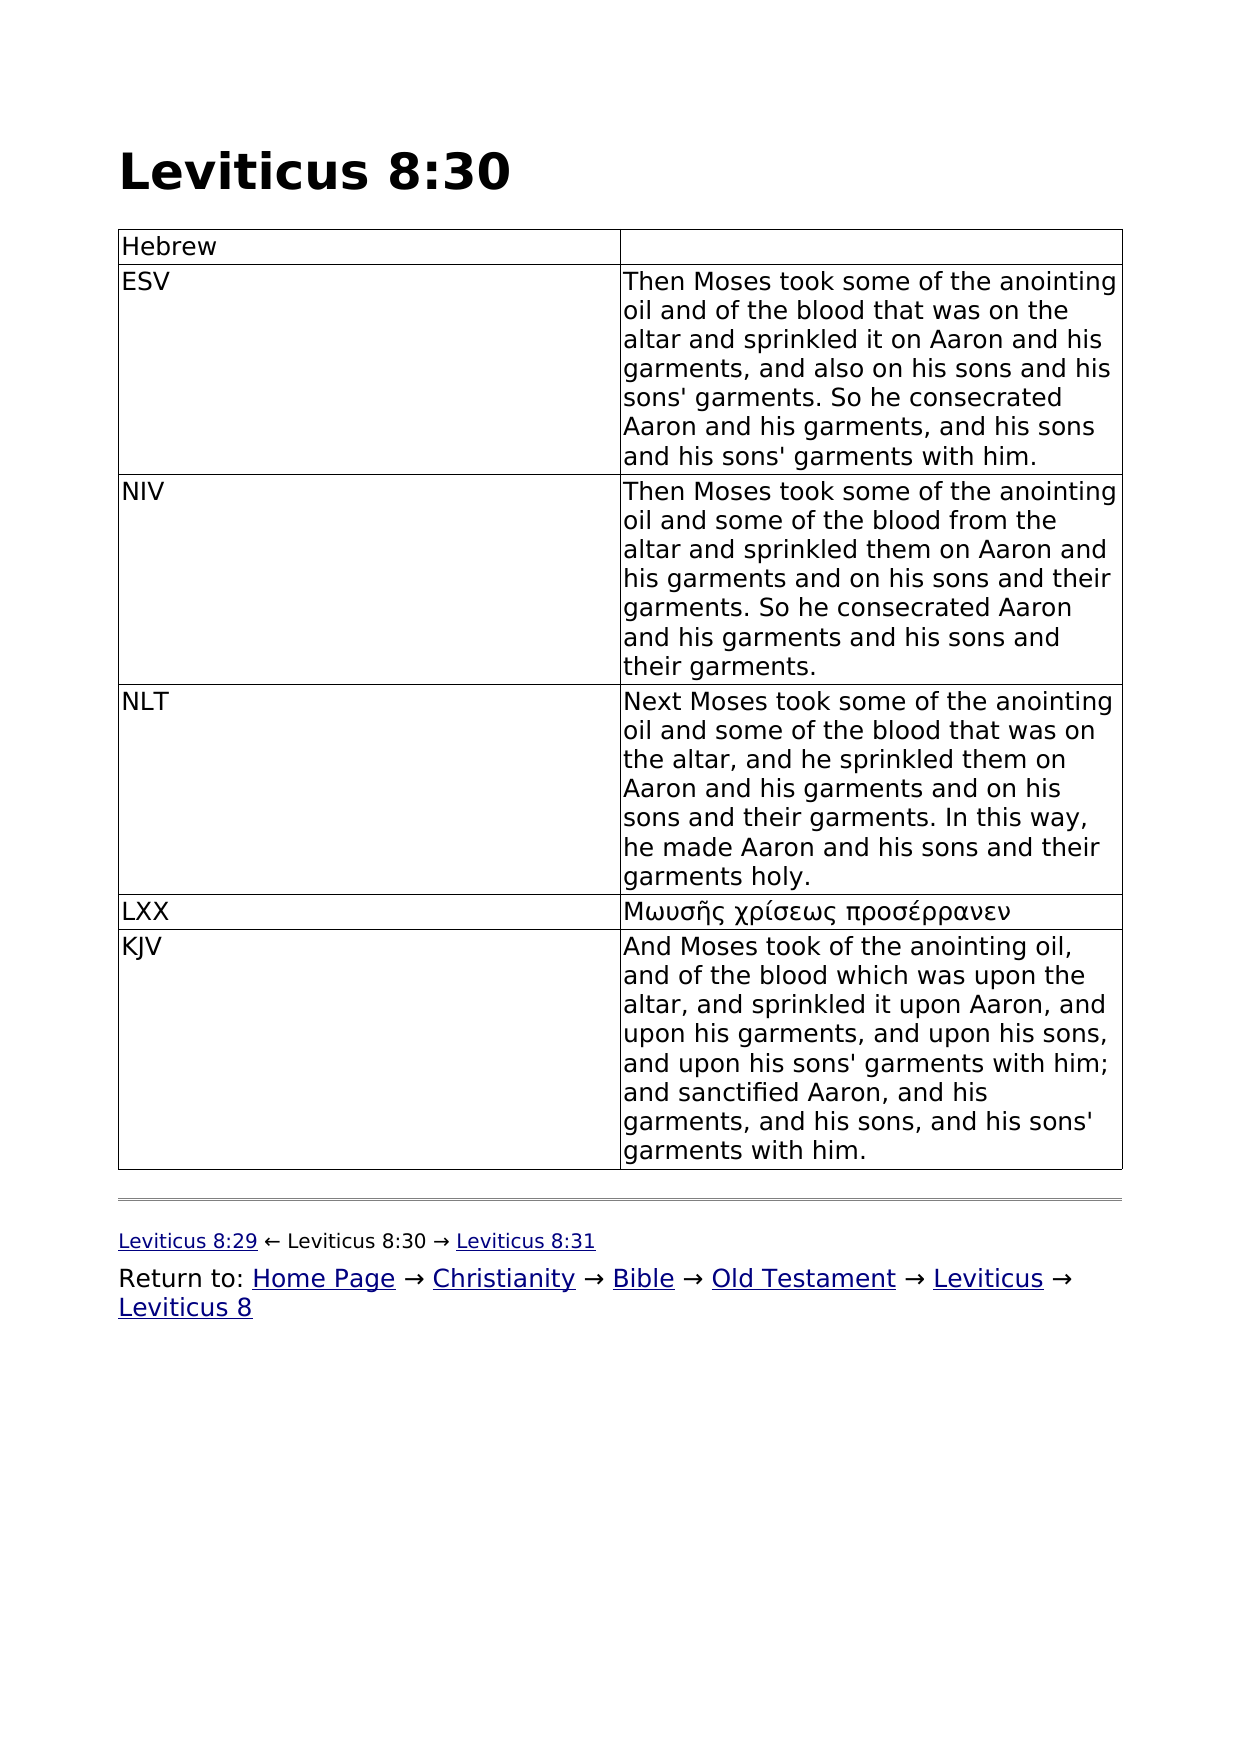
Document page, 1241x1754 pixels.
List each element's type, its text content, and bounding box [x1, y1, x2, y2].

subtitle Leviticus 8:30 [118, 143, 1122, 201]
table_cell LXX [119, 895, 620, 929]
table_cell KJV [119, 930, 620, 1168]
text Return to: Home Page → Christianity → Bible → Old Testament → Leviticus → Leviticus 8 [118, 1264, 1122, 1322]
table_header [621, 230, 1122, 264]
table_cell Then Moses took some of the anointing oil and of the blood that was on the altar and sprinkled it on Aaron and his garments, and also on his sons and his sons' garments. So he consecrated Aaron and his garments, and his sons and his sons' garments with him. [621, 265, 1122, 474]
table_cell NLT [119, 685, 620, 894]
table_cell And Moses took of the anointing oil, and of the blood which was upon the altar, and sprinkled it upon Aaron, and upon his garments, and upon his sons, and upon his sons' garments with him; and sanctified Aaron, and his garments, and his sons, and his sons' garments with him. [621, 930, 1122, 1168]
table_cell NIV [119, 475, 620, 684]
table_cell Μωυσῆς χρίσεως προσέρρανεν [621, 895, 1122, 929]
table_header Hebrew [119, 230, 620, 264]
table_cell ESV [119, 265, 620, 474]
table_cell Next Moses took some of the anointing oil and some of the blood that was on the altar, and he sprinkled them on Aaron and his garments and on his sons and their garments. In this way, he made Aaron and his sons and their garments holy. [621, 685, 1122, 894]
table_cell Then Moses took some of the anointing oil and some of the blood from the altar and sprinkled them on Aaron and his garments and on his sons and their garments. So he consecrated Aaron and his garments and his sons and their garments. [621, 475, 1122, 684]
text Leviticus 8:29 ← Leviticus 8:30 → Leviticus 8:31 [118, 1230, 1122, 1264]
